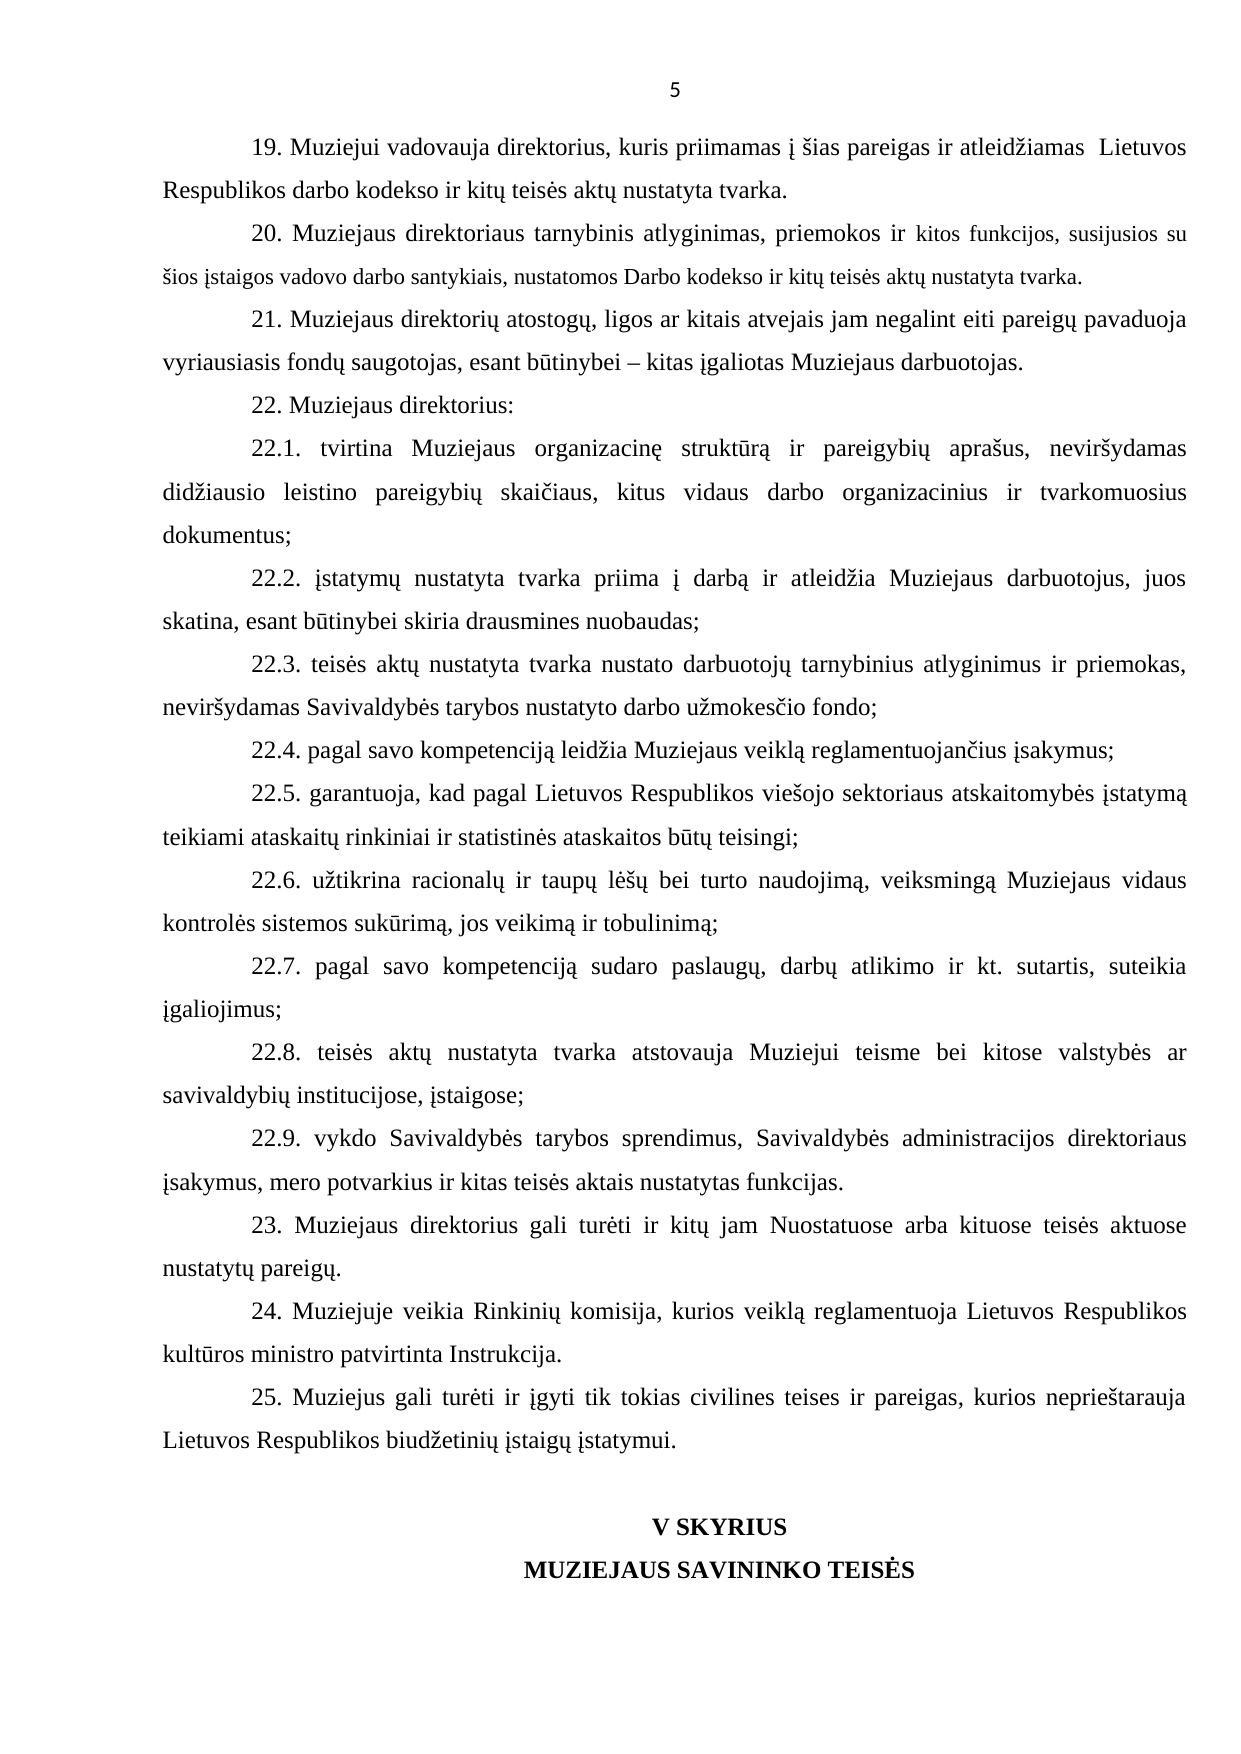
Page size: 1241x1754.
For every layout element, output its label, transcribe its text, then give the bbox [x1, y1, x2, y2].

text 22.8. teisės aktų nustatyta tvarka atstovauja Muziejui teisme bei kitose valstybės ar savivaldybių institucijose, įstaigose; [162, 1037, 1188, 1109]
text 20. Muziejaus direktoriaus tarnybinis atlyginimas, priemokos ir kitos funkcijos, susijusios su šios įstaigos vadovo darbo santykiais, nustatomos Darbo kodekso ir kitų teisės aktų nustatyta tvarka. [162, 218, 1188, 290]
text 22.3. teisės aktų nustatyta tvarka nustato darbuotojų tarnybinius atlyginimus ir priemokas, neviršydamas Savivaldybės tarybos nustatyto darbo užmokesčio fondo; [162, 649, 1188, 721]
text 22.5. garantuoja, kad pagal Lietuvos Respublikos viešojo sektoriaus atskaitomybės įstatymą teikiami ataskaitų rinkiniai ir statistinės ataskaitos būtų teisingi; [162, 778, 1188, 850]
text 24. Muziejuje veikia Rinkinių komisija, kurios veiklą reglamentuoja Lietuvos Respublikos kultūros ministro patvirtinta Instrukcija. [162, 1296, 1188, 1368]
text 22.7. pagal savo kompetenciją sudaro paslaugų, darbų atlikimo ir kt. sutartis, suteikia įgaliojimus; [162, 951, 1188, 1023]
text 23. Muziejaus direktorius gali turėti ir kitų jam Nuostatuose arba kituose teisės aktuose nustatytų pareigų. [162, 1210, 1188, 1282]
text 21. Muziejaus direktorių atostogų, ligos ar kitais atvejais jam negalint eiti pareigų pavaduoja vyriausiasis fondų saugotojas, esant būtinybei – kitas įgaliotas Muziejaus darbuotojas. [162, 304, 1188, 376]
text 25. Muziejus gali turėti ir įgyti tik tokias civilines teises ir pareigas, kurios neprieštarauja Lietuvos Respublikos biudžetinių įstaigų įstatymui. [162, 1382, 1188, 1454]
text 22.1. tvirtina Muziejaus organizacinę struktūrą ir pareigybių aprašus, neviršydamas didžiausio leistino pareigybių skaičiaus, kitus vidaus darbo organizacinius ir tvarkomuosius dokumentus; [162, 433, 1188, 548]
text 22.4. pagal savo kompetenciją leidžia Muziejaus veiklą reglamentuojančius įsakymus; [162, 735, 1188, 764]
text V SKYRIUS [162, 1512, 1188, 1540]
text 22.9. vykdo Savivaldybės tarybos sprendimus, Savivaldybės administracijos direktoriaus įsakymus, mero potvarkius ir kitas teisės aktais nustatytas funkcijas. [162, 1123, 1188, 1195]
text 19. Muziejui vadovauja direktorius, kuris priimamas į šias pareigas ir atleidžiamas Lietuvos Respublikos darbo kodekso ir kitų teisės aktų nustatyta tvarka. [162, 132, 1188, 203]
text 22.6. užtikrina racionalų ir taupų lėšų bei turto naudojimą, veiksmingą Muziejaus vidaus kontrolės sistemos sukūrimą, jos veikimą ir tobulinimą; [162, 865, 1188, 937]
text MUZIEJAUS SAVININKO TEISĖS [162, 1555, 1188, 1583]
text 22. Muziejaus direktorius: [162, 390, 1188, 419]
text 22.2. įstatymų nustatyta tvarka priima į darbą ir atleidžia Muziejaus darbuotojus, juos skatina, esant būtinybei skiria drausmines nuobaudas; [162, 563, 1188, 635]
